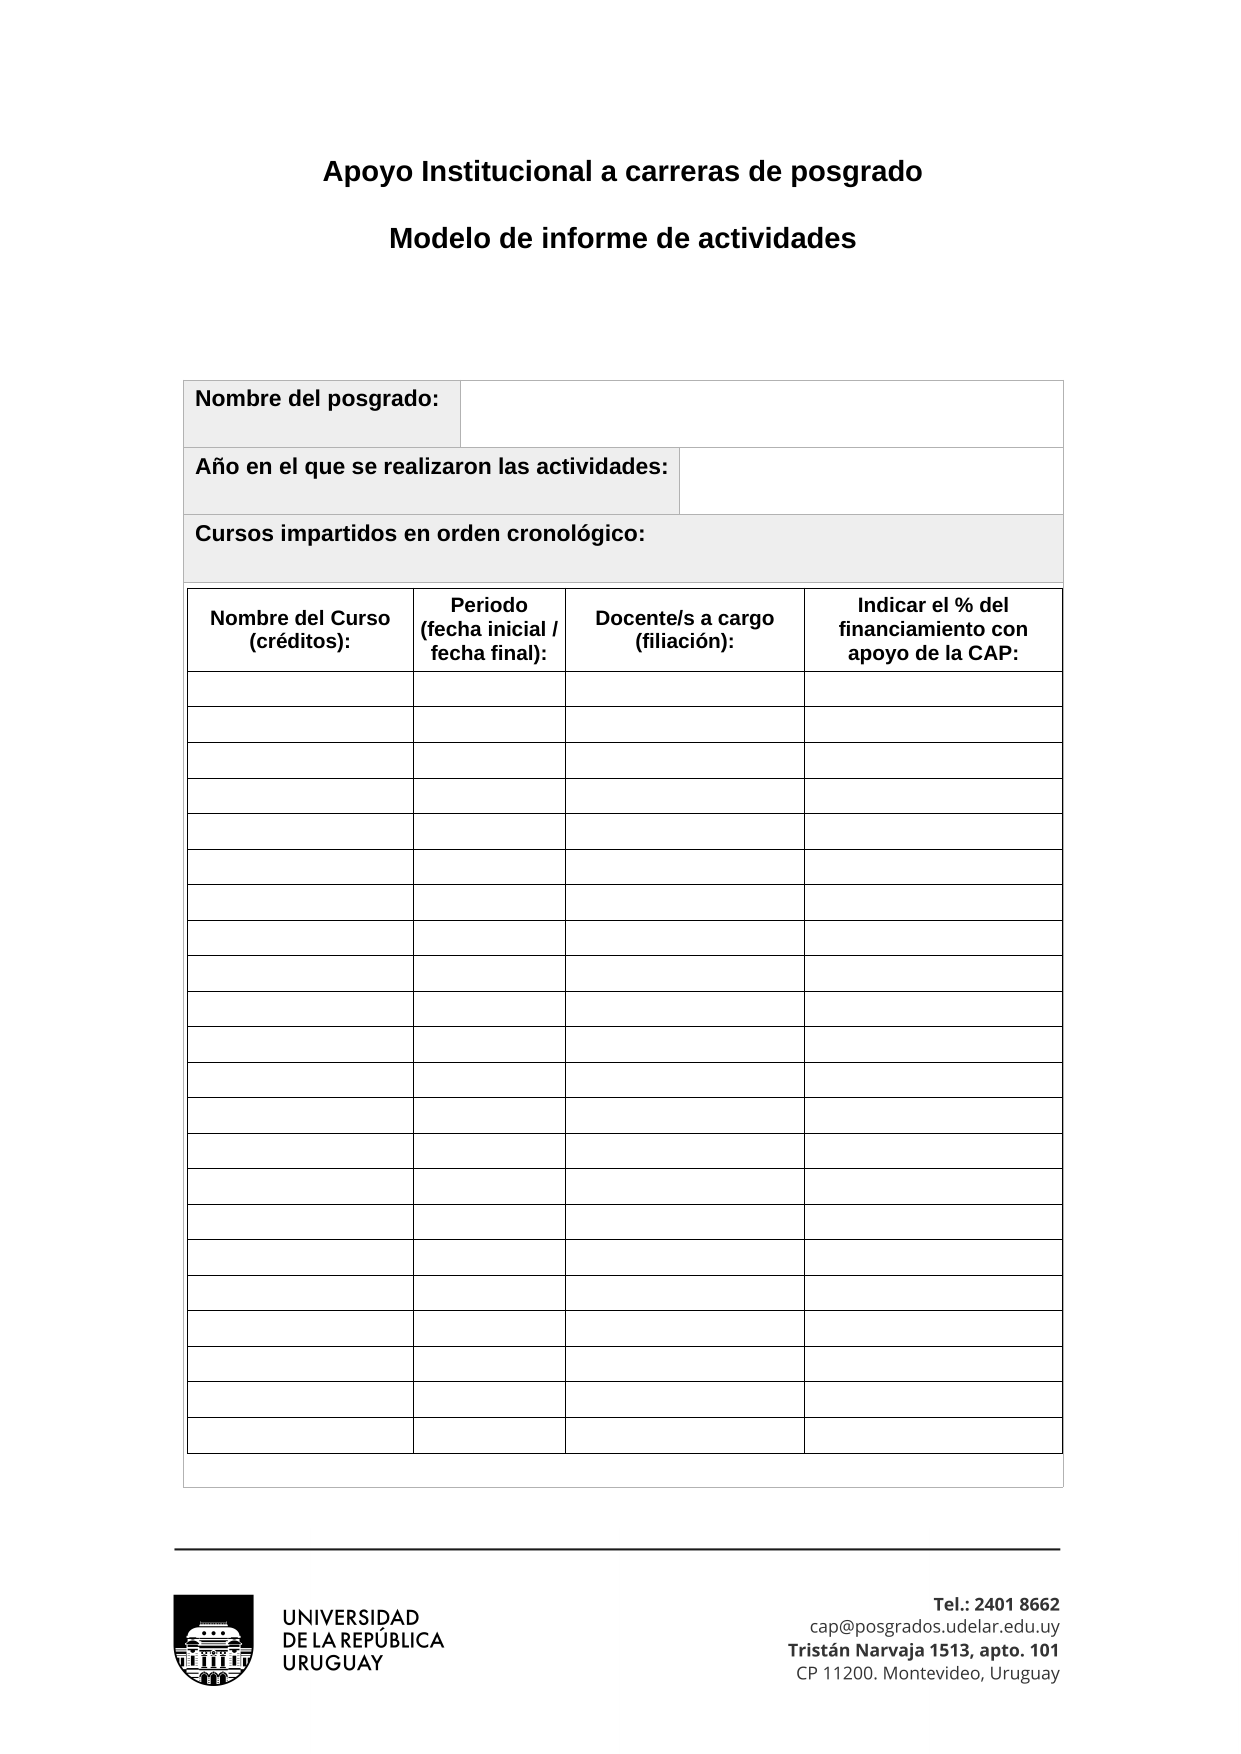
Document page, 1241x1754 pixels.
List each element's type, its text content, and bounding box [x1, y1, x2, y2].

table_cell [566, 885, 804, 919]
table_cell [414, 1063, 565, 1097]
table_cell [414, 1382, 565, 1417]
table_cell [566, 1347, 804, 1381]
table_cell [805, 1134, 1062, 1168]
table_cell [805, 1063, 1062, 1097]
table_cell [805, 1205, 1062, 1239]
table_cell [805, 1382, 1062, 1417]
table_cell [566, 779, 804, 813]
table_cell [188, 743, 413, 777]
table_cell [414, 814, 565, 848]
table_cell [188, 1098, 413, 1133]
table_cell [188, 956, 413, 991]
table_cell [414, 672, 565, 706]
table_header Docente/s a cargo (filiación): [566, 589, 804, 671]
table_cell [414, 1098, 565, 1133]
table_cell [188, 1169, 413, 1204]
table_cell [188, 1382, 413, 1417]
table_header Nombre del posgrado: [184, 381, 460, 447]
table_cell [805, 779, 1062, 813]
table_cell [188, 885, 413, 919]
table_cell Cursos impartidos en orden cronológico: [184, 515, 1063, 582]
table_cell [566, 1205, 804, 1239]
table_cell [805, 1418, 1062, 1452]
text Apoyo Institucional a carreras de posgrado [183, 153, 1063, 187]
table_cell [188, 1134, 413, 1168]
table_cell [188, 1347, 413, 1381]
table_cell [184, 583, 1063, 1487]
table_cell [188, 850, 413, 884]
table_header [461, 381, 1063, 447]
table_header Nombre del Curso (créditos): [188, 589, 413, 671]
table_cell [414, 1134, 565, 1168]
table_cell [414, 1347, 565, 1381]
table_cell [805, 707, 1062, 742]
table_cell [805, 1098, 1062, 1133]
table_cell [805, 1311, 1062, 1346]
table_cell [414, 779, 565, 813]
table_cell [414, 1276, 565, 1310]
table_cell [805, 885, 1062, 919]
table_cell [805, 1347, 1062, 1381]
table_cell [414, 1311, 565, 1346]
table_cell [188, 707, 413, 742]
table_cell [188, 1240, 413, 1275]
table_cell [188, 1027, 413, 1062]
table_cell [566, 707, 804, 742]
table_cell [188, 1063, 413, 1097]
table_cell [566, 743, 804, 777]
table_cell [414, 885, 565, 919]
table_cell [566, 921, 804, 955]
table_cell [805, 743, 1062, 777]
picture [1, 1528, 1239, 1754]
table_cell [805, 850, 1062, 884]
table_cell [566, 850, 804, 884]
table_cell [566, 1027, 804, 1062]
table_cell [805, 814, 1062, 848]
table_cell [566, 1276, 804, 1310]
table_cell [566, 814, 804, 848]
table_cell [805, 1276, 1062, 1310]
table_cell [414, 1169, 565, 1204]
table_cell [414, 707, 565, 742]
table_cell [414, 1240, 565, 1275]
table_cell [414, 1205, 565, 1239]
table_cell [414, 850, 565, 884]
table_cell [805, 1240, 1062, 1275]
table_cell [188, 1205, 413, 1239]
table_cell [805, 992, 1062, 1026]
table_cell [566, 1311, 804, 1346]
table_cell [805, 956, 1062, 991]
table_cell [414, 743, 565, 777]
table_cell [566, 1382, 804, 1417]
table_cell [188, 814, 413, 848]
table_cell [805, 672, 1062, 706]
table_cell [566, 956, 804, 991]
table_cell [188, 1311, 413, 1346]
table_cell [805, 921, 1062, 955]
table_cell [414, 992, 565, 1026]
table_cell [566, 672, 804, 706]
table_header Periodo (fecha inicial / fecha final): [414, 589, 565, 671]
table_cell [566, 1098, 804, 1133]
table_cell [566, 1169, 804, 1204]
table_cell [414, 1418, 565, 1452]
table_header Indicar el % del financiamiento con apoyo de la CAP: [805, 589, 1062, 671]
table_cell [566, 1134, 804, 1168]
table_cell [414, 1027, 565, 1062]
table_cell [680, 448, 1063, 514]
table_cell [566, 1418, 804, 1452]
table_cell [414, 921, 565, 955]
text Modelo de informe de actividades [183, 222, 1063, 255]
table_cell [188, 921, 413, 955]
table_cell [566, 992, 804, 1026]
table_cell [188, 779, 413, 813]
table_cell [805, 1027, 1062, 1062]
table_cell [188, 1418, 413, 1452]
table_cell [566, 1063, 804, 1097]
table_cell [414, 956, 565, 991]
table_cell Año en el que se realizaron las actividades: [184, 448, 679, 514]
table_cell [188, 992, 413, 1026]
table_cell [188, 672, 413, 706]
table_cell [805, 1169, 1062, 1204]
table_cell [188, 1276, 413, 1310]
table_cell [566, 1240, 804, 1275]
